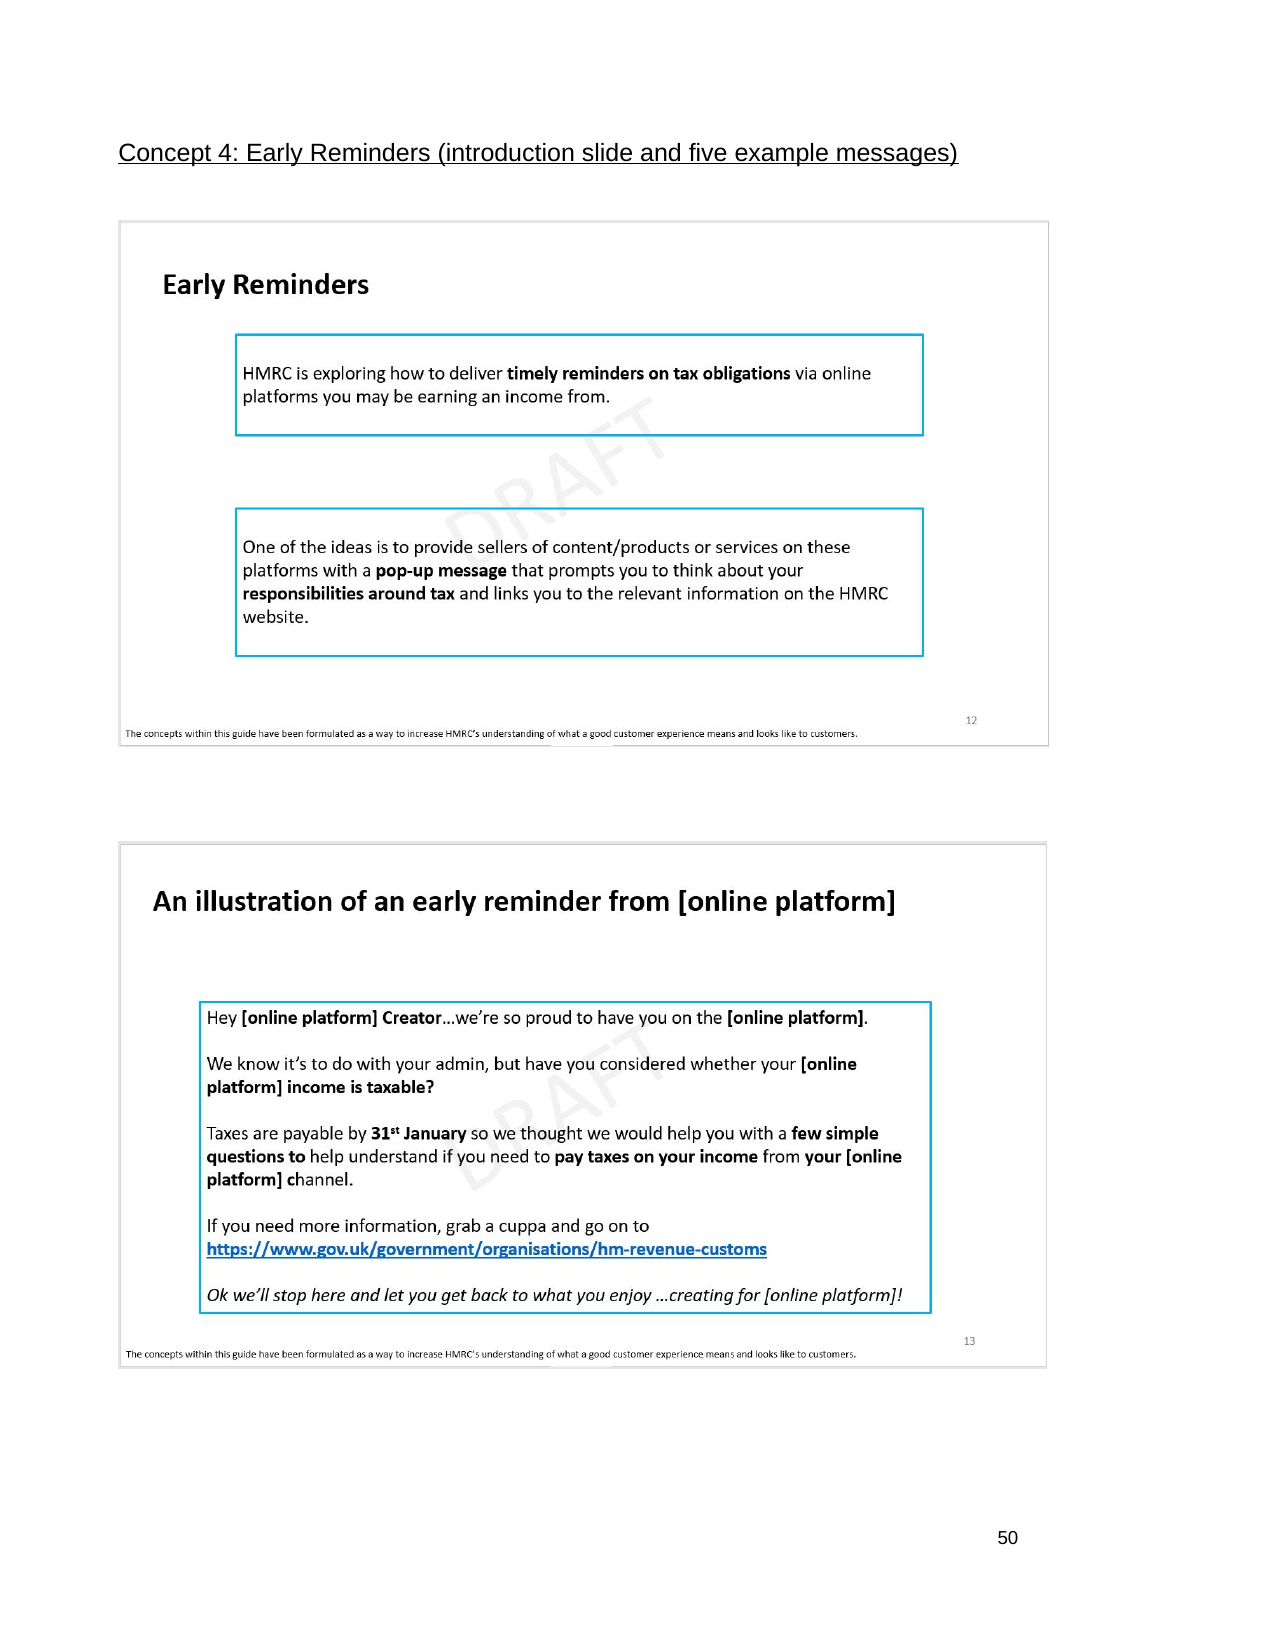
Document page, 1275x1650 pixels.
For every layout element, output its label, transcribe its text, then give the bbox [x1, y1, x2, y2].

text Concept 4: Early Reminders (introduction slide and five example messages) [118, 138, 1157, 167]
